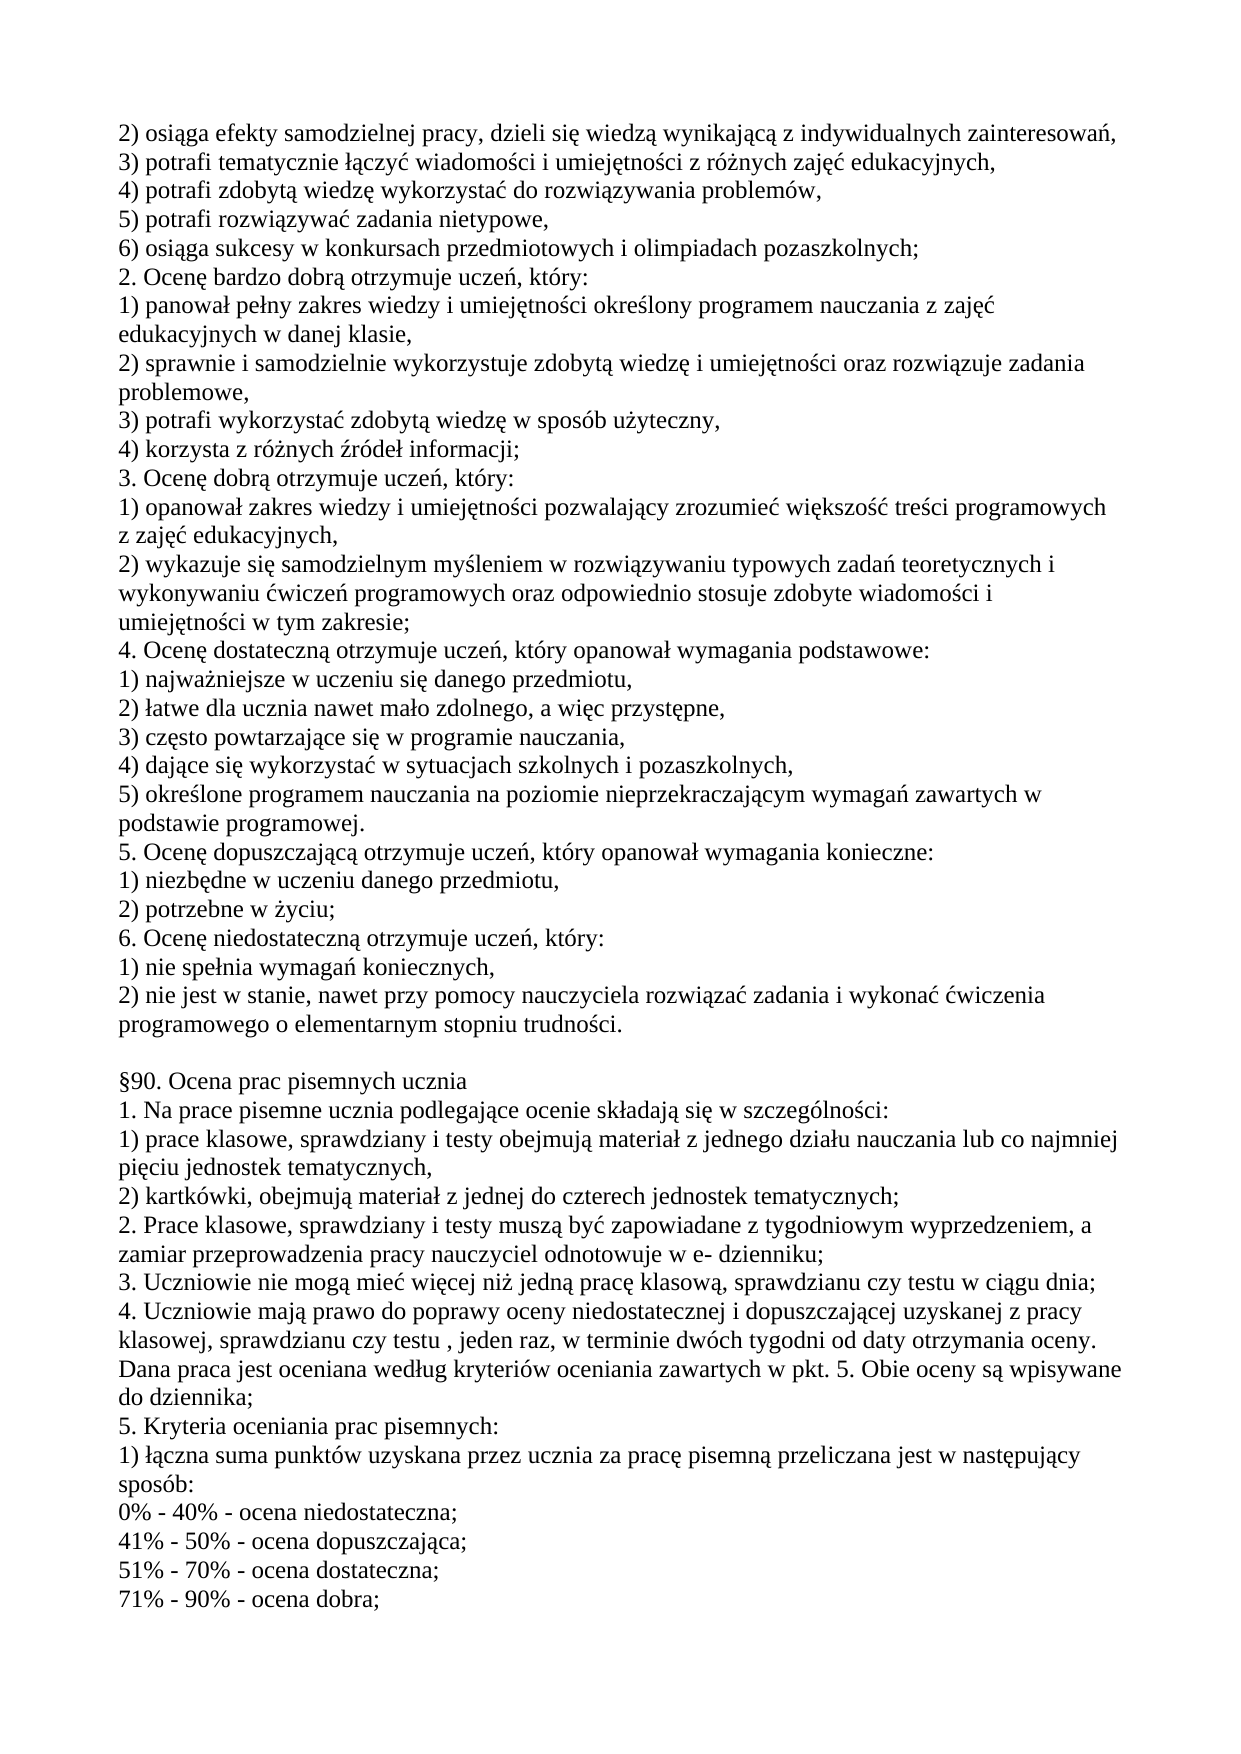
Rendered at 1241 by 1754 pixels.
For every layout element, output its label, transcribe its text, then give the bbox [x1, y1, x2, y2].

text 4) potrafi zdobytą wiedzę wykorzystać do rozwiązywania problemów, [118, 176, 1122, 204]
text 1) najważniejsze w uczeniu się danego przedmiotu, [118, 664, 1122, 693]
text 4) dające się wykorzystać w sytuacjach szkolnych i pozaszkolnych, [118, 751, 1122, 779]
text 6. Ocenę niedostateczną otrzymuje uczeń, który: [118, 923, 1122, 952]
text 2) osiąga efekty samodzielnej pracy, dzieli się wiedzą wynikającą z indywidualnych zainteresowań, [118, 118, 1122, 147]
text 4) korzysta z różnych źródeł informacji; [118, 434, 1122, 463]
text 4. Uczniowie mają prawo do poprawy oceny niedostatecznej i dopuszczającej uzyskanej z pracy klasowej, sprawdzianu czy testu , jeden raz, w terminie dwóch tygodni od daty otrzymania oceny. Dana praca jest oceniana według kryteriów oceniania zawartych w pkt. 5. Obie oceny są wpisywane do dziennika; [118, 1296, 1122, 1411]
text 3. Ocenę dobrą otrzymuje uczeń, który: [118, 463, 1122, 492]
text 2. Ocenę bardzo dobrą otrzymuje uczeń, który: [118, 262, 1122, 291]
text 1) opanował zakres wiedzy i umiejętności pozwalający zrozumieć większość treści programowych z zajęć edukacyjnych, [118, 492, 1122, 549]
text 1) panował pełny zakres wiedzy i umiejętności określony programem nauczania z zajęć edukacyjnych w danej klasie, [118, 291, 1122, 348]
text 2) łatwe dla ucznia nawet mało zdolnego, a więc przystępne, [118, 693, 1122, 722]
text 2) nie jest w stanie, nawet przy pomocy nauczyciela rozwiązać zadania i wykonać ćwiczenia programowego o elementarnym stopniu trudności. [118, 981, 1122, 1038]
text 1) niezbędne w uczeniu danego przedmiotu, [118, 866, 1122, 894]
text 5. Ocenę dopuszczającą otrzymuje uczeń, który opanował wymagania konieczne: [118, 837, 1122, 866]
text 5) określone programem nauczania na poziomie nieprzekraczającym wymagań zawartych w podstawie programowej. [118, 779, 1122, 837]
text 3) często powtarzające się w programie nauczania, [118, 722, 1122, 751]
text 6) osiąga sukcesy w konkursach przedmiotowych i olimpiadach pozaszkolnych; [118, 233, 1122, 262]
text 71% - 90% - ocena dobra; [118, 1584, 1122, 1612]
text 2) kartkówki, obejmują materiał z jednej do czterech jednostek tematycznych; [118, 1181, 1122, 1210]
text 1. Na prace pisemne ucznia podlegające ocenie składają się w szczególności: [118, 1095, 1122, 1124]
text 1) prace klasowe, sprawdziany i testy obejmują materiał z jednego działu nauczania lub co najmniej pięciu jednostek tematycznych, [118, 1124, 1122, 1181]
text 4. Ocenę dostateczną otrzymuje uczeń, który opanował wymagania podstawowe: [118, 636, 1122, 664]
text 3) potrafi tematycznie łączyć wiadomości i umiejętności z różnych zajęć edukacyjnych, [118, 147, 1122, 176]
text §90. Ocena prac pisemnych ucznia [118, 1066, 1122, 1095]
text 3. Uczniowie nie mogą mieć więcej niż jedną pracę klasową, sprawdzianu czy testu w ciągu dnia; [118, 1267, 1122, 1296]
text 2. Prace klasowe, sprawdziany i testy muszą być zapowiadane z tygodniowym wyprzedzeniem, a zamiar przeprowadzenia pracy nauczyciel odnotowuje w e- dzienniku; [118, 1210, 1122, 1267]
text 3) potrafi wykorzystać zdobytą wiedzę w sposób użyteczny, [118, 406, 1122, 434]
text 51% - 70% - ocena dostateczna; [118, 1555, 1122, 1584]
text 1) nie spełnia wymagań koniecznych, [118, 952, 1122, 981]
text 2) wykazuje się samodzielnym myśleniem w rozwiązywaniu typowych zadań teoretycznych i wykonywaniu ćwiczeń programowych oraz odpowiednio stosuje zdobyte wiadomości i umiejętności w tym zakresie; [118, 549, 1122, 636]
text 2) potrzebne w życiu; [118, 894, 1122, 923]
text 2) sprawnie i samodzielnie wykorzystuje zdobytą wiedzę i umiejętności oraz rozwiązuje zadania problemowe, [118, 348, 1122, 406]
text 0% - 40% - ocena niedostateczna; [118, 1497, 1122, 1526]
text 5) potrafi rozwiązywać zadania nietypowe, [118, 204, 1122, 233]
text 1) łączna suma punktów uzyskana przez ucznia za pracę pisemną przeliczana jest w następujący sposób: [118, 1440, 1122, 1497]
text 5. Kryteria oceniania prac pisemnych: [118, 1411, 1122, 1440]
text 41% - 50% - ocena dopuszczająca; [118, 1526, 1122, 1555]
